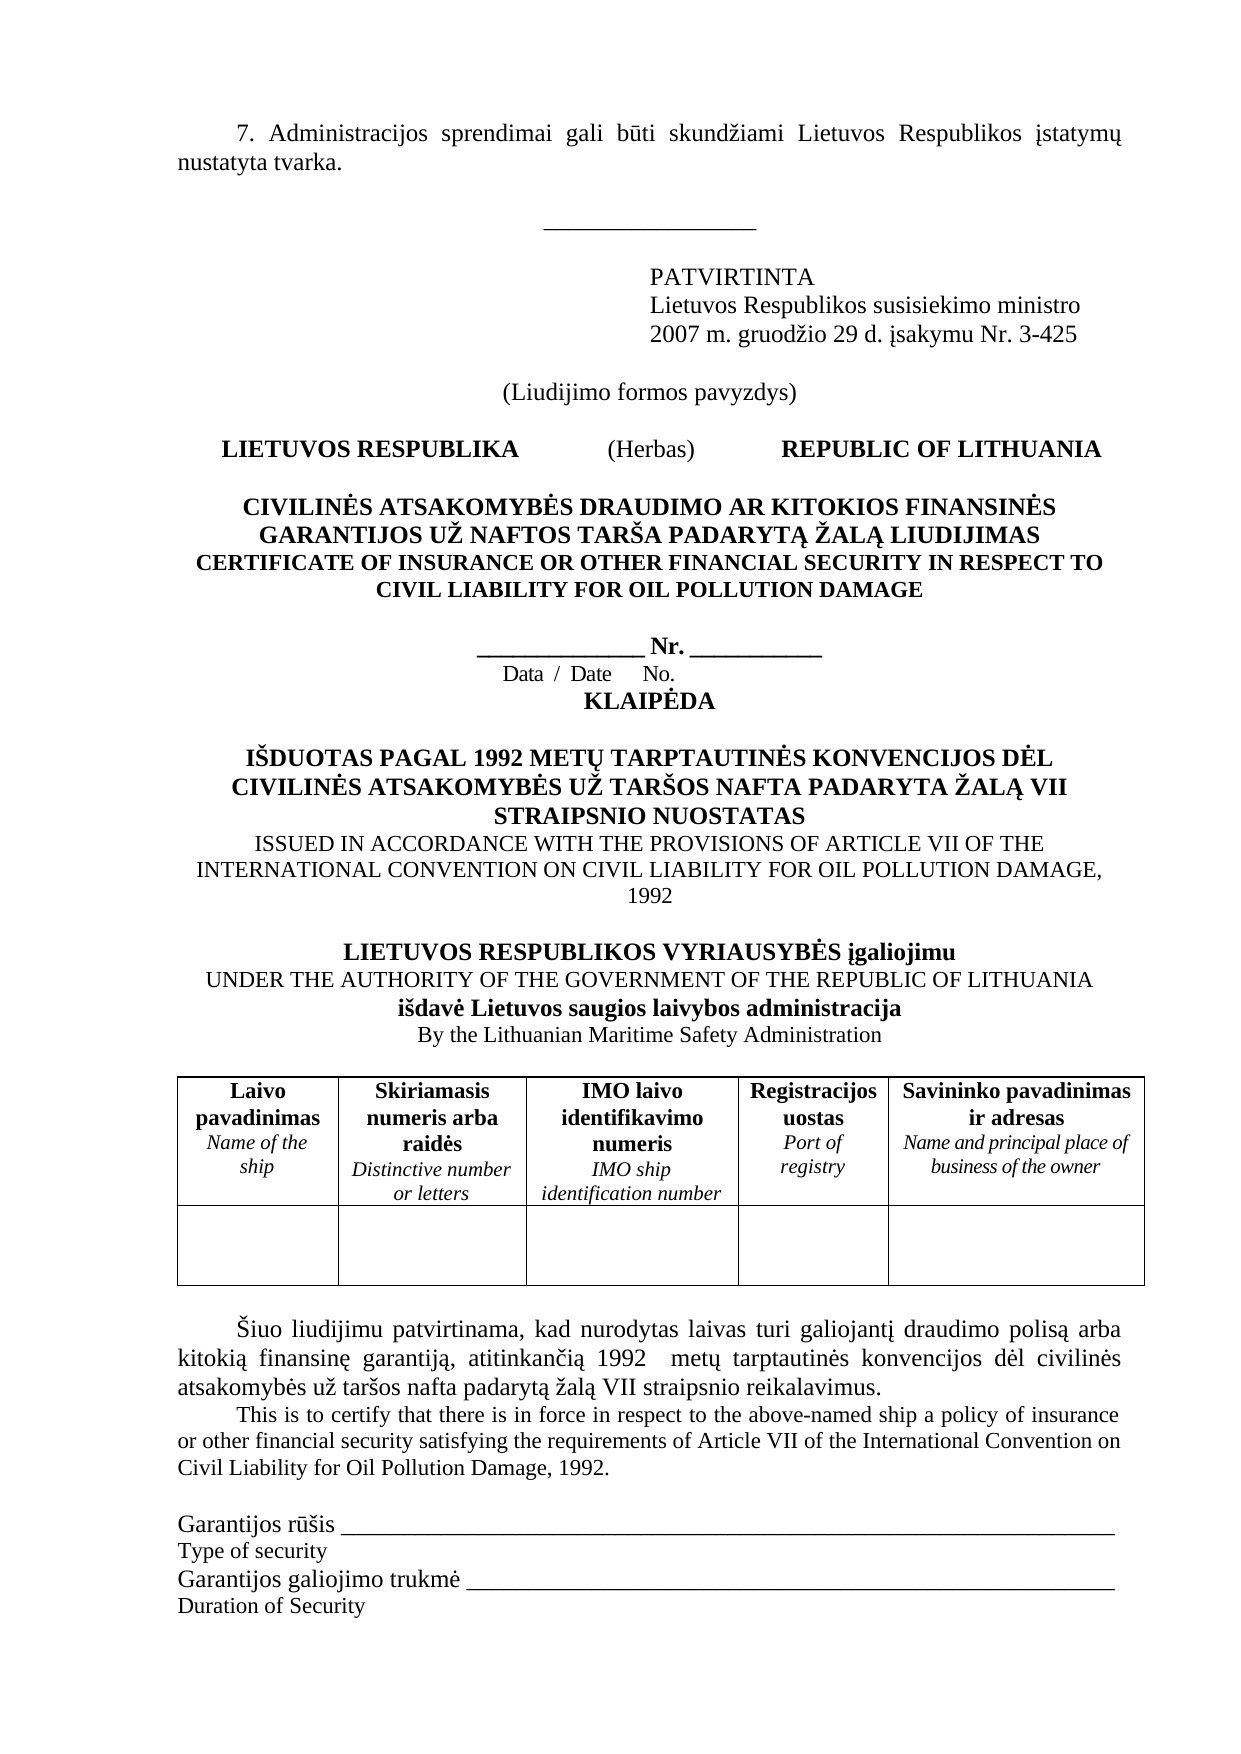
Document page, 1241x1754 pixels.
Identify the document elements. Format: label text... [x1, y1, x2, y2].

text This is to certify that there is in force in respect to the above-named ship a policy of insurance or other financial security satisfying the requirements of Article VII of the International Convention on Civil Liability for Oil Pollution Damage, 1992. [177, 1401, 1122, 1480]
text CERTIFICATE OF INSURANCE OR OTHER FINANCIAL SECURITY IN RESPECT TO CIVIL LIABILITY FOR OIL POLLUTION DAMAGE [177, 549, 1122, 602]
table_header Savininko pavadinimas ir adresas Name and principal place of business of the owner [889, 1078, 1144, 1205]
text Duration of Security [177, 1592, 1122, 1619]
table_cell [178, 1206, 338, 1285]
text CIVILINĖS ATSAKOMYBĖS DRAUDIMO AR KITOKIOS FINANSINĖS GARANTIJOS UŽ NAFTOS TARŠA PADARYTĄ ŽALĄ LIUDIJIMAS [177, 492, 1122, 549]
text išdavė Lietuvos saugios laivybos administracija [177, 993, 1122, 1021]
text UNDER THE AUTHORITY OF THE GOVERNMENT OF THE REPUBLIC OF LITHUANIA [177, 966, 1122, 993]
text IŠDUOTAS PAGAL 1992 METŲ TARPTAUTINĖS KONVENCIJOS DĖL CIVILINĖS ATSAKOMYBĖS UŽ TARŠOS NAFTA PADARYTA ŽALĄ VII STRAIPSNIO NUOSTATAS [177, 743, 1122, 830]
table_header IMO laivo identifikavimo numeris IMO ship identification number [527, 1078, 738, 1205]
text Type of security [177, 1537, 1122, 1564]
text PATVIRTINTA [649, 262, 1122, 291]
table_cell [339, 1206, 526, 1285]
table_cell [889, 1206, 1144, 1285]
text _________________ [177, 204, 1122, 233]
table_header LIETUVOS RESPUBLIKA [177, 434, 563, 463]
table_cell [527, 1206, 738, 1285]
text 7. Administracijos sprendimai gali būti skundžiami Lietuvos Respublikos įstatymų nustatyta tvarka. [177, 118, 1122, 176]
table_header Laivo pavadinimas Name of the ship [178, 1078, 338, 1205]
table_header Skiriamasis numeris arba raidės Distinctive number or letters [339, 1078, 526, 1205]
table_header (Herbas) [564, 434, 738, 463]
text ISSUED IN ACCORDANCE WITH THE PROVISIONS OF ARTICLE VII OF THE INTERNATIONAL CONVENTION ON CIVIL LIABILITY FOR OIL POLLUTION DAMAGE, 1992 [177, 830, 1122, 909]
table_header REPUBLIC OF LITHUANIA [739, 434, 1144, 463]
text Lietuvos Respublikos susisiekimo ministro 2007 m. gruodžio 29 d. įsakymu Nr. 3-425 [649, 291, 1122, 348]
text Garantijos galiojimo trukmė [177, 1564, 1122, 1592]
text kLAIPĖDA [177, 686, 1122, 715]
text Data / Date No. [502, 659, 1122, 686]
text Šiuo liudijimu patvirtinama, kad nurodytas laivas turi galiojantį draudimo polisą arba kitokią finansinę garantiją, atitinkančią 1992 metų tarptautinės konvencijos dėl civilinės atsakomybės už taršos nafta padarytą žalą VII straipsnio reikalavimus. [177, 1314, 1122, 1401]
text ______________ Nr. ___________ [177, 631, 1122, 659]
table_cell [739, 1206, 888, 1285]
text (Liudijimo formos pavyzdys) [177, 377, 1122, 406]
text Garantijos rūšis [177, 1509, 1122, 1537]
table_header Registracijos uostas Port of registry [739, 1078, 888, 1205]
text LIETUVOS RESPUBLIKOS VYRIAUSYBĖS įgaliojimu [177, 937, 1122, 966]
text By the Lithuanian Maritime Safety Administration [177, 1021, 1122, 1048]
